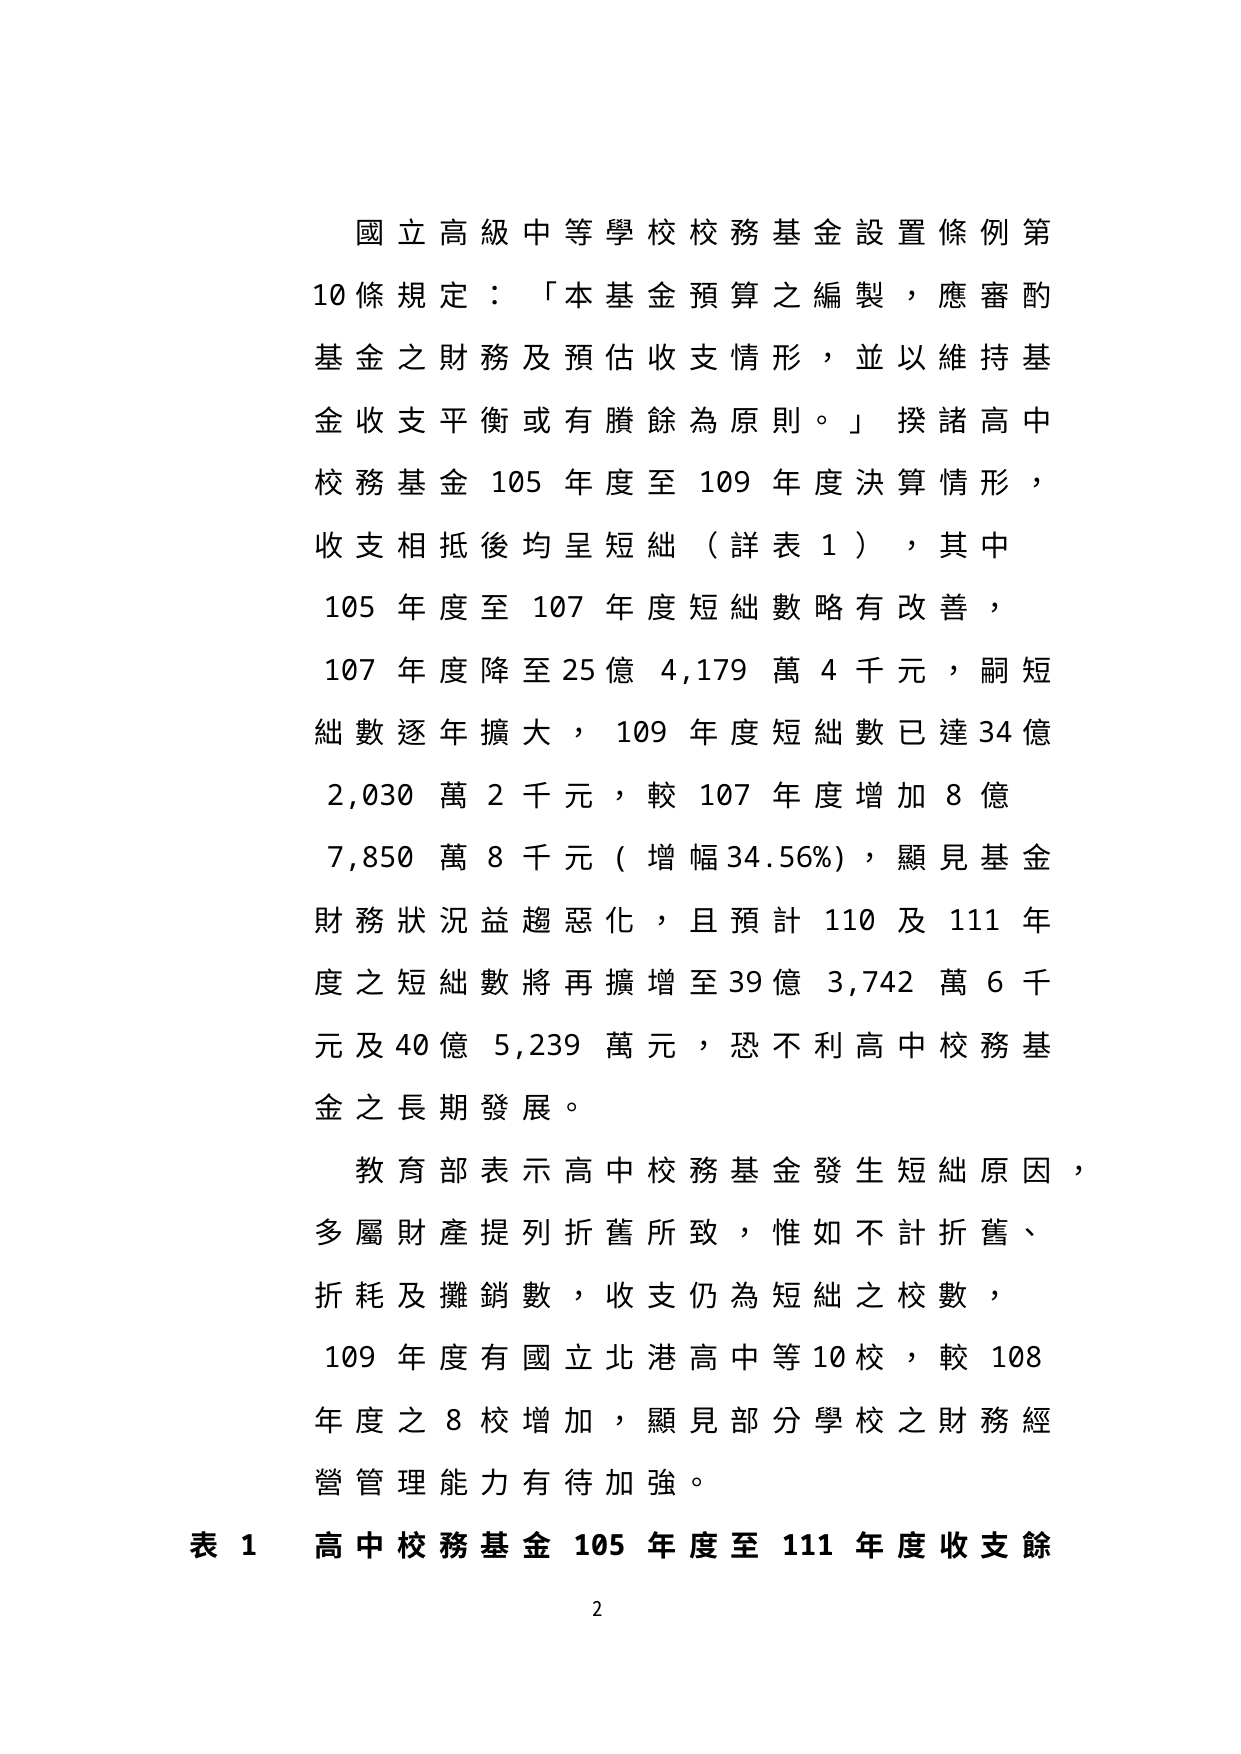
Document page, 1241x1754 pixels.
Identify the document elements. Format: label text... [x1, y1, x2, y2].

text 教育部表示高中校務基金發生短絀原因，多屬財產提列折舊所致，惟如不計折舊、折耗及攤銷數，收支仍為短絀之校數，109年度有國立北港高中等10校，較108年度之8校增加，顯見部分學校之財務經營管理能力有待加強。 [271, 1127, 1058, 1502]
text 表1 高中校務基金105年度至111年度收支餘 [183, 1502, 1058, 1564]
text 國立高級中等學校校務基金設置條例第10條規定：「本基金預算之編製，應審酌基金之財務及預估收支情形，並以維持基金收支平衡或有賸餘為原則。」揆諸高中校務基金105年度至109年度決算情形，收支相抵後均呈短絀（詳表1），其中105年度至107年度短絀數略有改善，107年度降至25億4,179萬4千元，嗣短絀數逐年擴大，109年度短絀數已達34億2,030萬2千元，較107年度增加8億7,850萬8千元(增幅34.56%)，顯見基金財務狀況益趨惡化，且預計110及111年度之短絀數將再擴增至39億3,742萬6千元及40億5,239萬元，恐不利高中校務基金之長期發展。 [271, 189, 1058, 1127]
